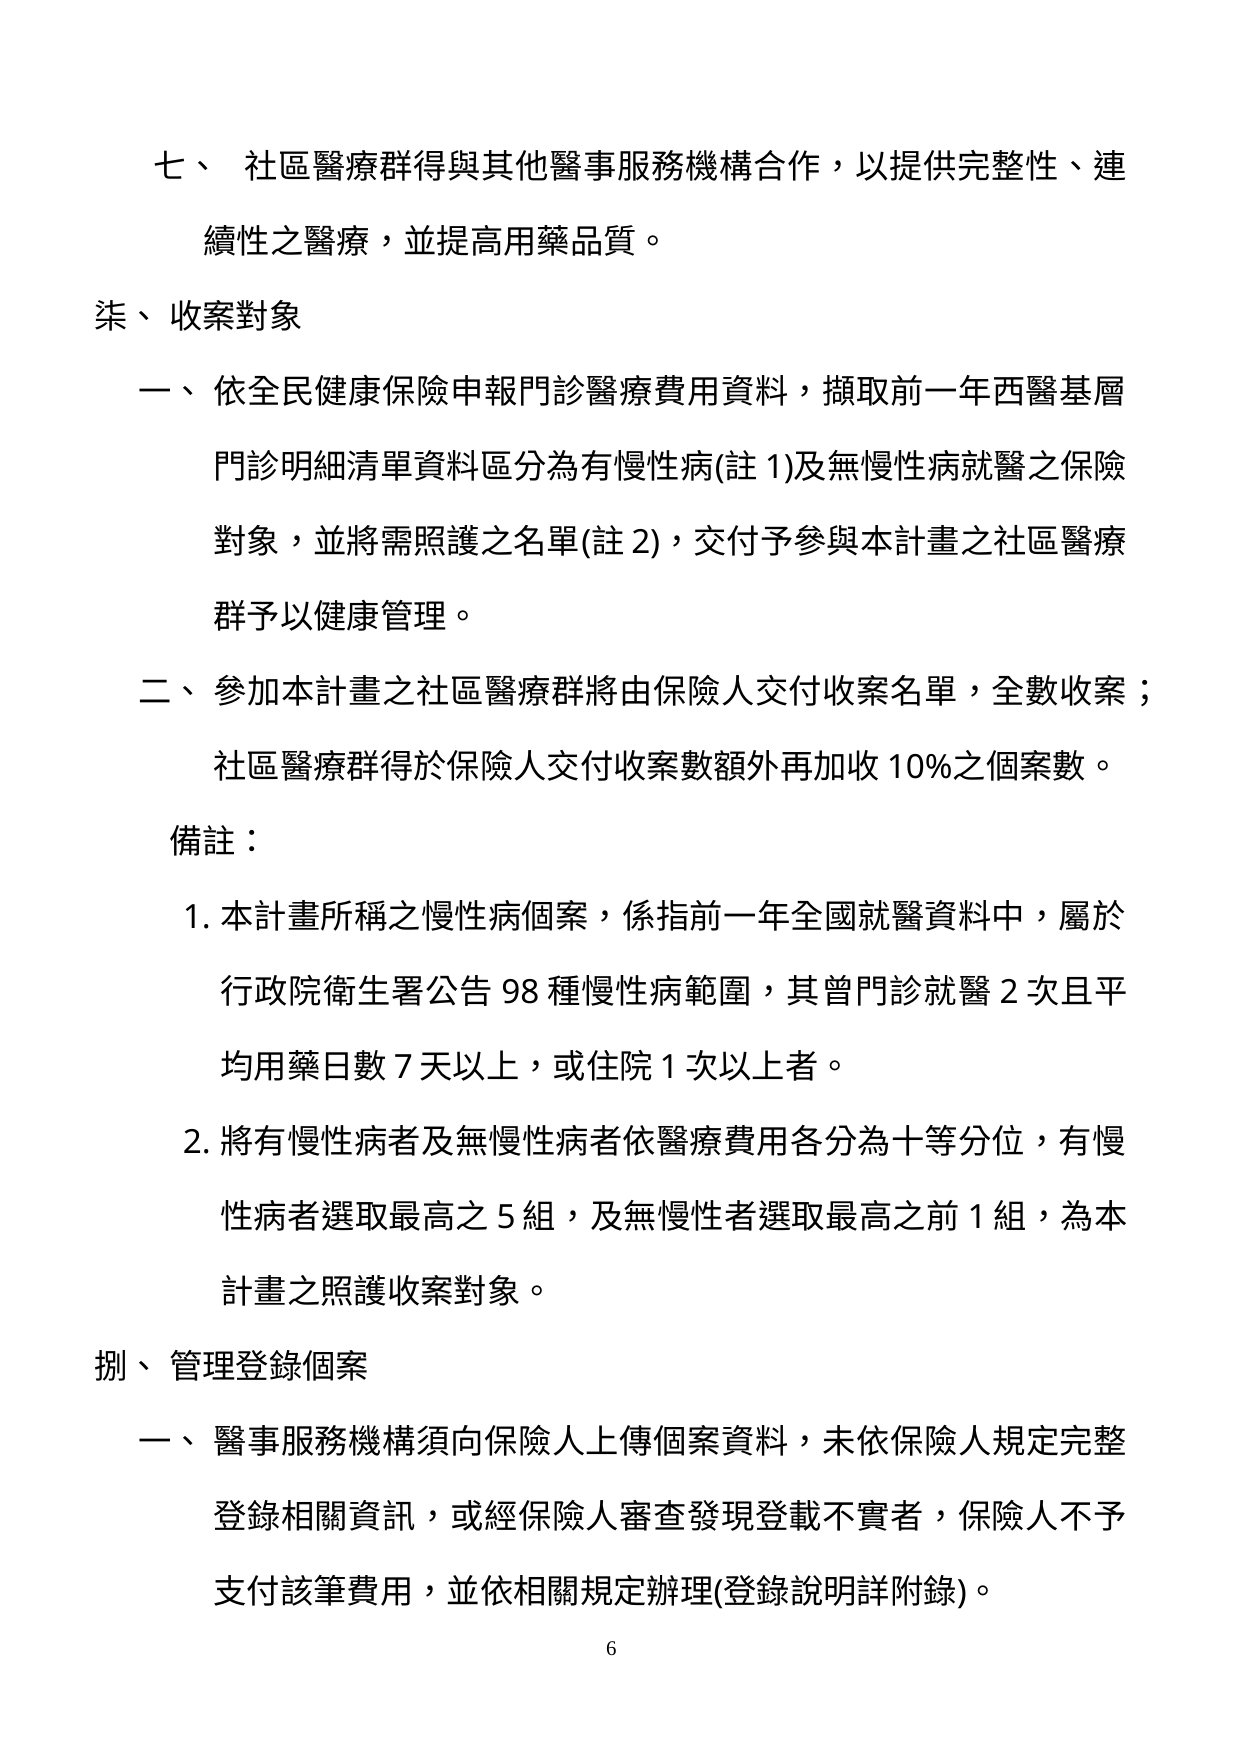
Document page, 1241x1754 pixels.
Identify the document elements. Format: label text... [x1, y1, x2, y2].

list 依全民健康保險申報門診醫療費用資料，擷取前一年西醫基層門診明細清單資料區分為有慢性病(註1)及無慢性病就醫之保險對象，並將需照護之名單(註2)，交付予參與本計畫之社區醫療群予以健康管理。 [138, 352, 1128, 652]
list 社區醫療群得與其他醫事服務機構合作，以提供完整性、連續性之醫療，並提高用藥品質。 [153, 127, 1128, 277]
list 收案對象 [94, 277, 1128, 352]
list 醫事服務機構須向保險人上傳個案資料，未依保險人規定完整登錄相關資訊，或經保險人審查發現登載不實者，保險人不予支付該筆費用，並依相關規定辦理(登錄說明詳附錄)。 [138, 1402, 1128, 1627]
list 將有慢性病者及無慢性病者依醫療費用各分為十等分位，有慢性病者選取最高之5組，及無慢性者選取最高之前1組，為本計畫之照護收案對象。 [183, 1102, 1128, 1327]
list 參加本計畫之社區醫療群將由保險人交付收案名單，全數收案；社區醫療群得於保險人交付收案數額外再加收10%之個案數。 [138, 652, 1128, 802]
text 備註： [169, 802, 1128, 877]
list 管理登錄個案 [94, 1327, 1128, 1402]
list 本計畫所稱之慢性病個案，係指前一年全國就醫資料中，屬於行政院衛生署公告98種慢性病範圍，其曾門診就醫2次且平均用藥日數7天以上，或住院1次以上者。 [183, 877, 1128, 1102]
